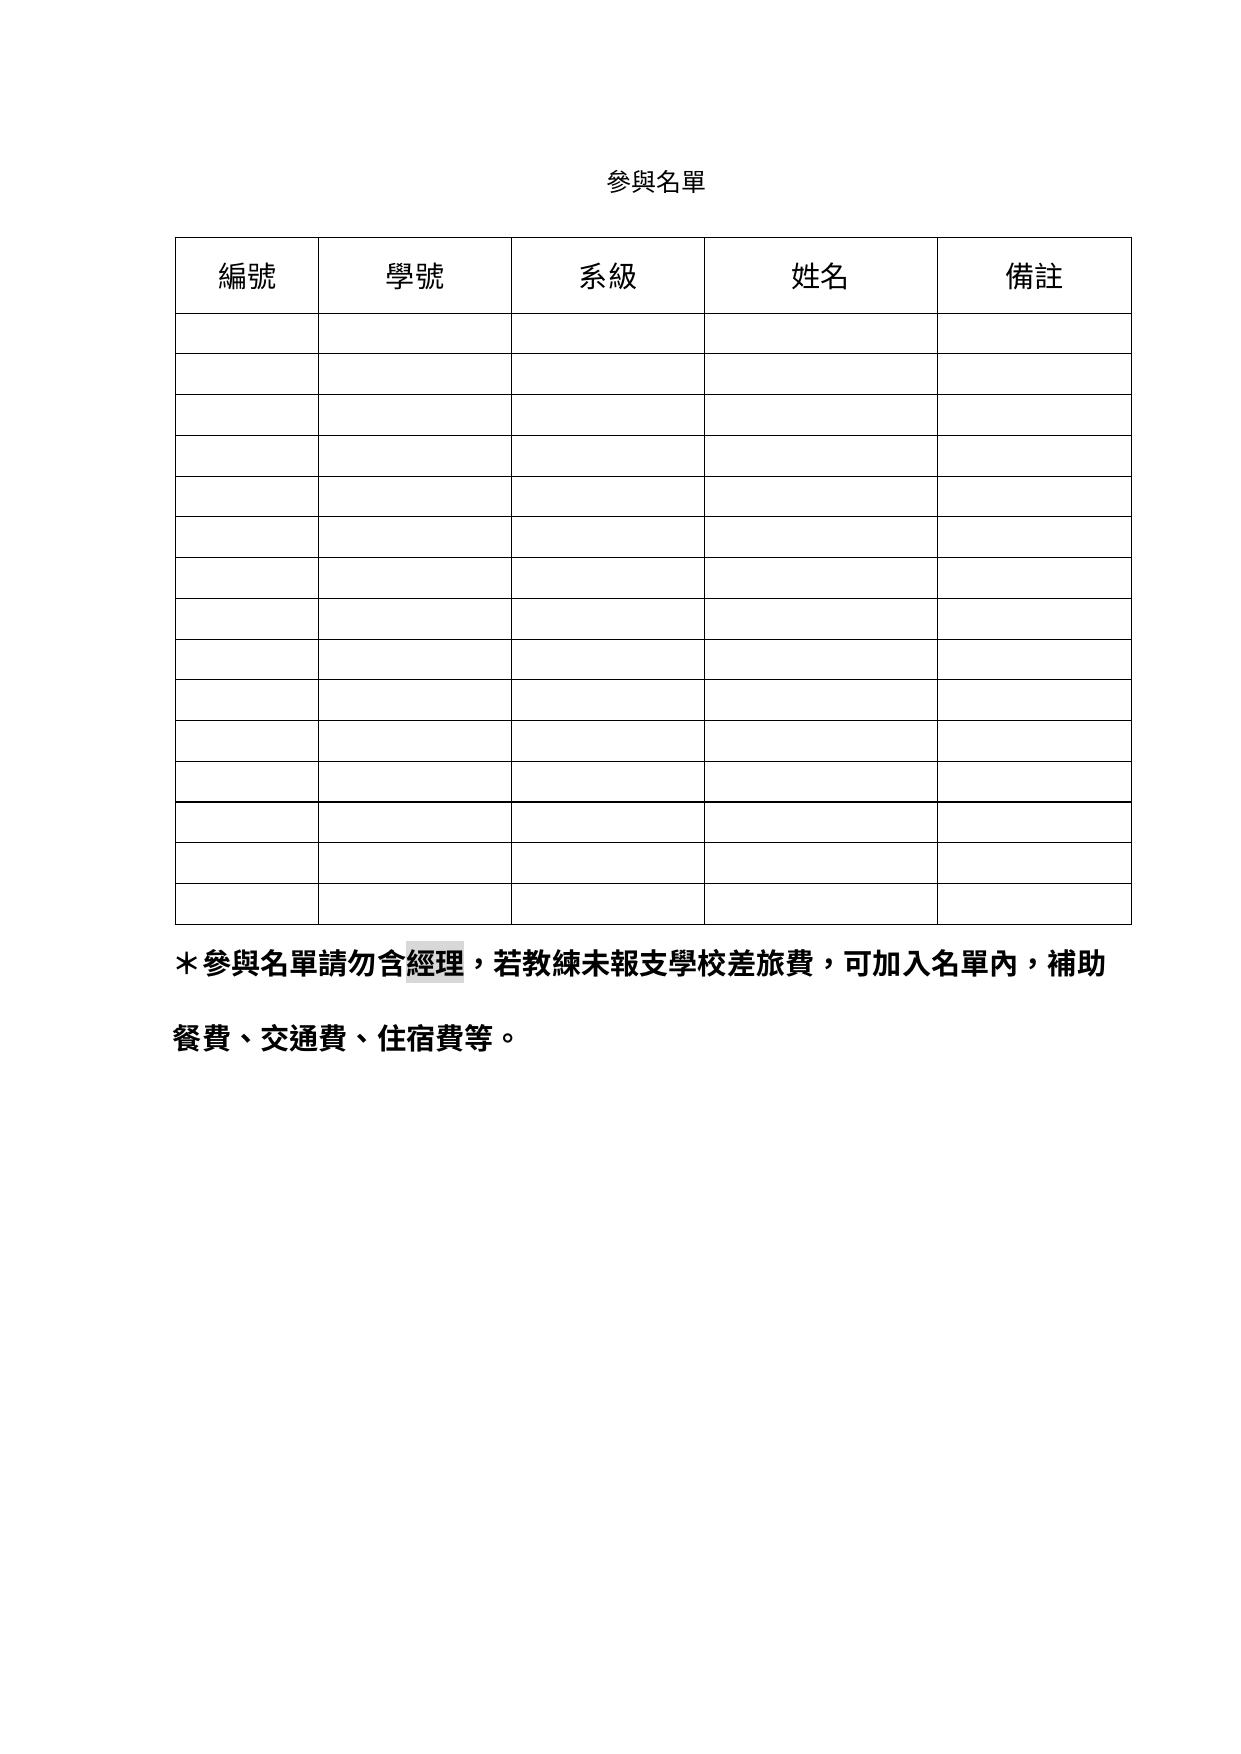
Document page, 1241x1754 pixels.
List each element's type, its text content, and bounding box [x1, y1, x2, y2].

table_cell [512, 517, 704, 557]
table_cell [512, 884, 704, 923]
table_cell [938, 803, 1131, 842]
table_cell [176, 436, 318, 476]
table_cell [512, 762, 704, 801]
table_cell [512, 354, 704, 394]
table_cell [319, 803, 511, 842]
table_cell [705, 354, 937, 394]
table_cell [319, 599, 511, 638]
table_cell [319, 477, 511, 516]
table_cell [512, 436, 704, 476]
table_cell [176, 884, 318, 923]
table_cell [705, 517, 937, 557]
table_cell [176, 354, 318, 394]
table_cell [319, 762, 511, 801]
table_cell [512, 721, 704, 761]
table_cell [319, 395, 511, 435]
table_cell [705, 721, 937, 761]
table_cell [319, 680, 511, 720]
table_cell [512, 314, 704, 353]
table_cell [705, 477, 937, 516]
table_header 學號 [319, 238, 511, 313]
table_cell [176, 721, 318, 761]
table_cell [512, 558, 704, 598]
table_cell [938, 354, 1131, 394]
table_cell [705, 640, 937, 679]
text 參與名單 [187, 162, 1125, 199]
table_cell [176, 477, 318, 516]
table_cell [512, 680, 704, 720]
table_header 姓名 [705, 238, 937, 313]
table_cell [705, 680, 937, 720]
table_cell [319, 314, 511, 353]
table_cell [938, 436, 1131, 476]
table_cell [319, 558, 511, 598]
table_header 系級 [512, 238, 704, 313]
table_cell [938, 395, 1131, 435]
table_cell [938, 884, 1131, 923]
table_cell [176, 640, 318, 679]
table_cell [319, 884, 511, 923]
table_cell [705, 843, 937, 883]
table_cell [938, 680, 1131, 720]
text ＊參與名單請勿含經理，若教練未報支學校差旅費，可加入名單內，補助餐費、交通費、住宿費等。 [173, 924, 1125, 1074]
table_cell [512, 843, 704, 883]
table_cell [176, 803, 318, 842]
table_cell [705, 558, 937, 598]
table_cell [176, 762, 318, 801]
table_cell [319, 843, 511, 883]
table_cell [512, 395, 704, 435]
table_cell [176, 517, 318, 557]
table_cell [705, 395, 937, 435]
table_cell [319, 436, 511, 476]
table_cell [319, 721, 511, 761]
table_header 編號 [176, 238, 318, 313]
table_cell [938, 558, 1131, 598]
table_cell [705, 803, 937, 842]
table_cell [938, 721, 1131, 761]
table_cell [176, 599, 318, 638]
table_cell [938, 843, 1131, 883]
table_cell [938, 477, 1131, 516]
table_cell [319, 640, 511, 679]
table_cell [176, 314, 318, 353]
table_cell [938, 599, 1131, 638]
table_cell [938, 640, 1131, 679]
table_cell [705, 314, 937, 353]
table_cell [176, 558, 318, 598]
table_cell [512, 477, 704, 516]
table_cell [705, 599, 937, 638]
table_cell [319, 354, 511, 394]
table_cell [176, 395, 318, 435]
table_cell [705, 436, 937, 476]
table_cell [938, 517, 1131, 557]
table_cell [938, 314, 1131, 353]
table_cell [938, 762, 1131, 801]
table_cell [176, 843, 318, 883]
table_cell [176, 680, 318, 720]
table_cell [319, 517, 511, 557]
table_cell [512, 599, 704, 638]
table_cell [512, 640, 704, 679]
table_cell [705, 762, 937, 801]
table_header 備註 [938, 238, 1131, 313]
table_cell [705, 884, 937, 923]
table_cell [512, 803, 704, 842]
